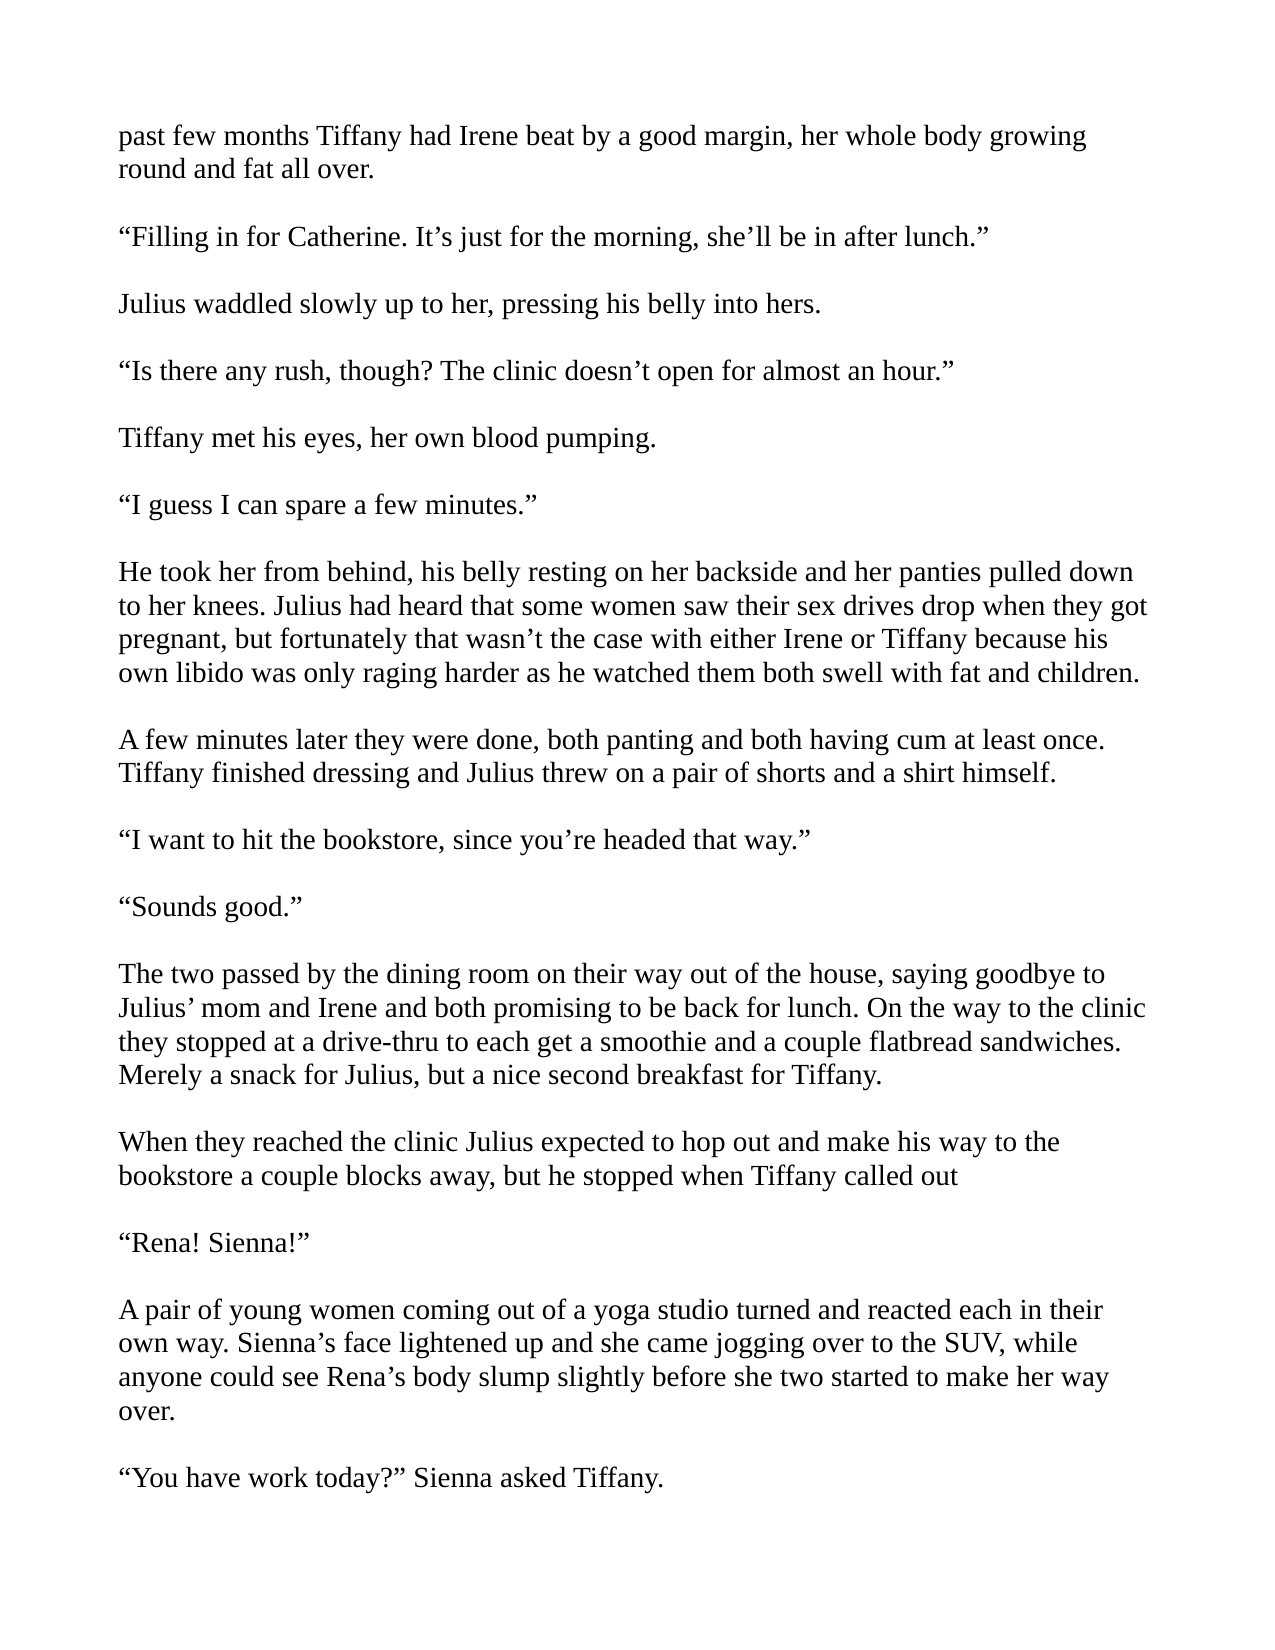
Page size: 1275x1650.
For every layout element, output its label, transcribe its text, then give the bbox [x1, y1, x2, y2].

text A pair of young women coming out of a yoga studio turned and reacted each in their own way. Sienna’s face lightened up and she came jogging over to the SUV, while anyone could see Rena’s body slump slightly before she two started to make her way over. [118, 1292, 1157, 1426]
text Tiffany met his eyes, her own blood pumping. [118, 420, 1157, 453]
text “Rena! Sienna!” [118, 1225, 1157, 1258]
text “Is there any rush, though? The clinic doesn’t open for almost an hour.” [118, 353, 1157, 386]
text “I want to hit the bookstore, since you’re headed that way.” [118, 822, 1157, 856]
text The two passed by the dining room on their way out of the house, saying goodbye to Julius’ mom and Irene and both promising to be back for lunch. On the way to the clinic they stopped at a drive-thru to each get a smoothie and a couple flatbread sandwiches. Merely a snack for Julius, but a nice second breakfast for Tiffany. [118, 957, 1157, 1091]
text past few months Tiffany had Irene beat by a good margin, her whole body growing round and fat all over. [118, 118, 1157, 185]
text When they reached the clinic Julius expected to hop out and make his way to the bookstore a couple blocks away, but he stopped when Tiffany called out [118, 1124, 1157, 1191]
text He took her from behind, his belly resting on her backside and her panties pulled down to her knees. Julius had heard that some women saw their sex drives drop when they got pregnant, but fortunately that wasn’t the case with either Irene or Tiffany because his own libido was only raging harder as he watched them both swell with fat and children. [118, 554, 1157, 688]
text “You have work today?” Sienna asked Tiffany. [118, 1460, 1157, 1493]
text Julius waddled slowly up to her, pressing his belly into hers. [118, 286, 1157, 319]
text “Filling in for Catherine. It’s just for the morning, she’ll be in after lunch.” [118, 219, 1157, 252]
text “I guess I can spare a few minutes.” [118, 487, 1157, 521]
text “Sounds good.” [118, 889, 1157, 923]
text A few minutes later they were done, both panting and both having cum at least once. Tiffany finished dressing and Julius threw on a pair of shorts and a shirt himself. [118, 722, 1157, 789]
